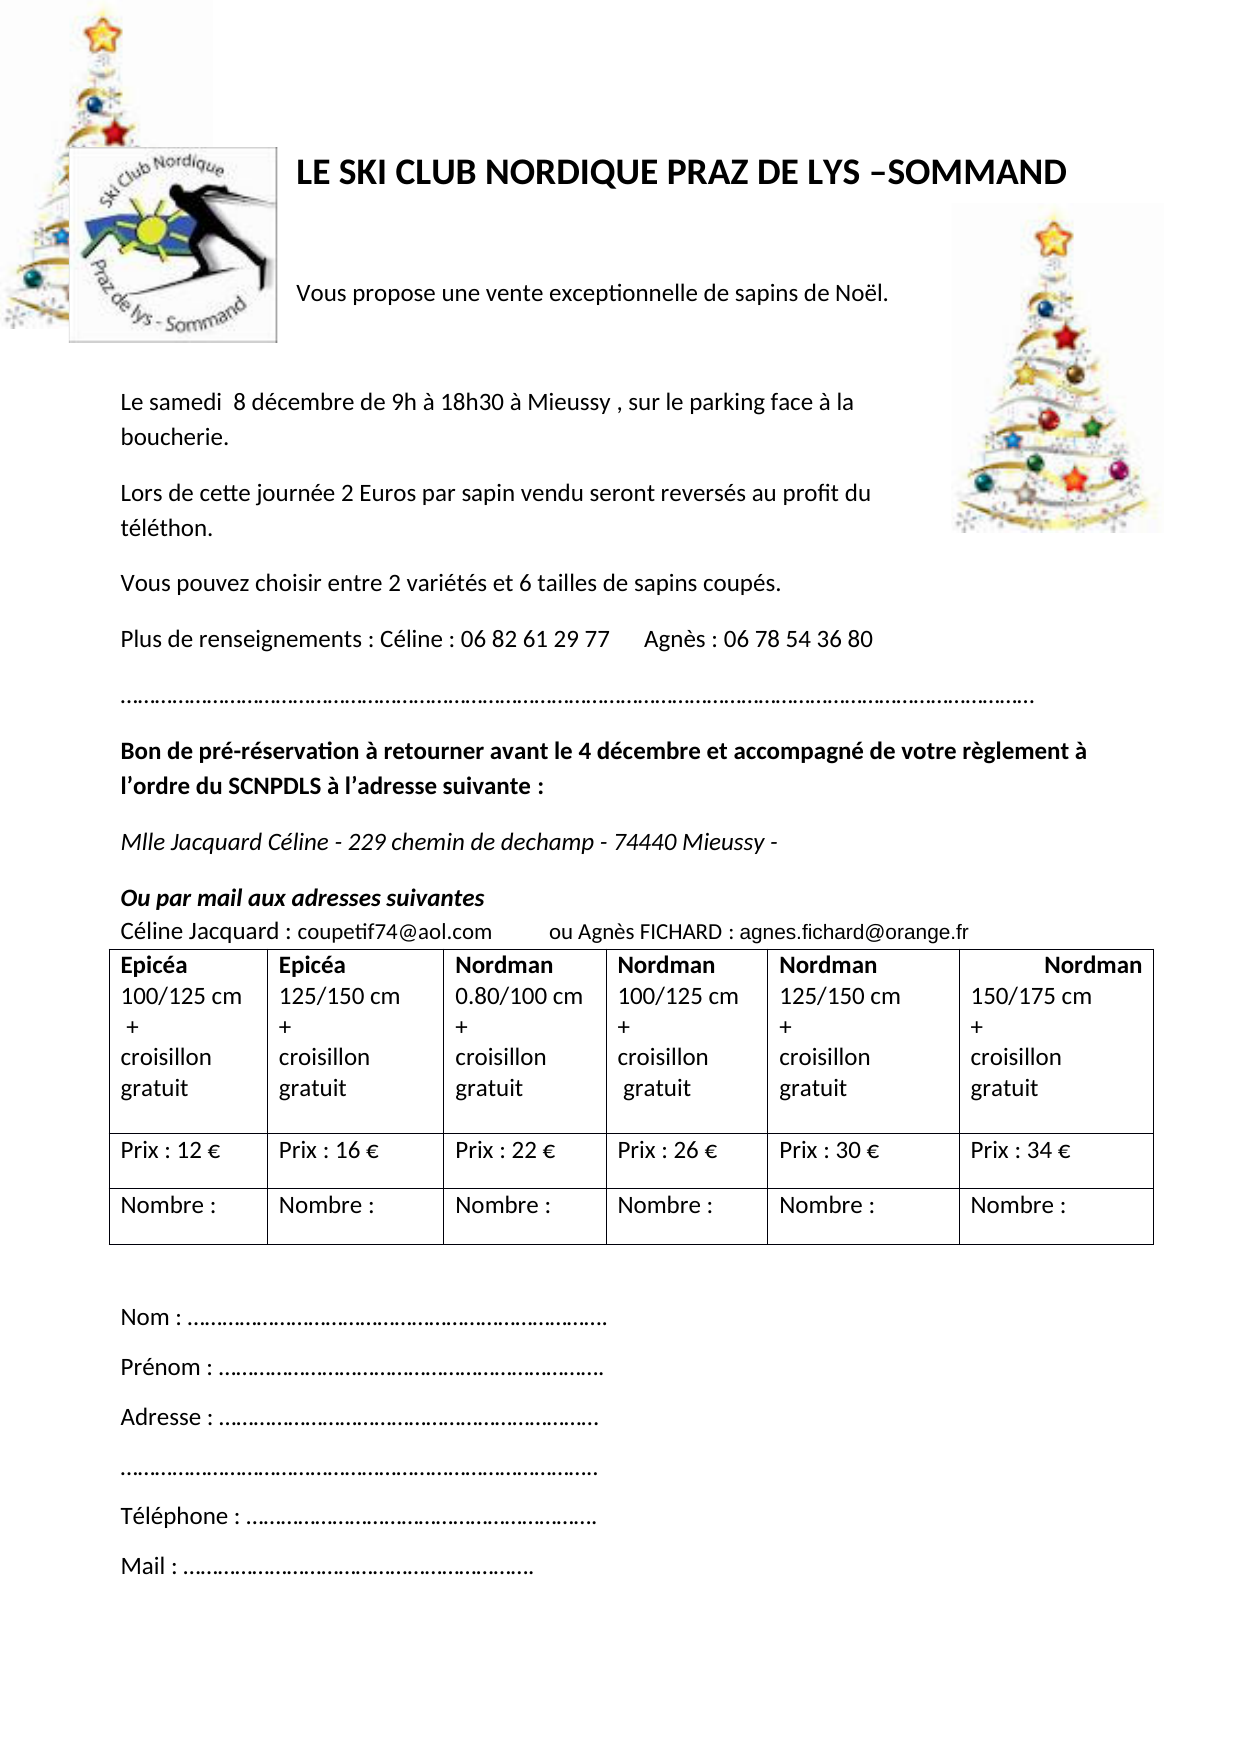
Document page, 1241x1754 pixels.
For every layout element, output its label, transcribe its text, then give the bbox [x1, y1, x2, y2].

table_header Nordman 150/175 cm + croisillon gratuit [960, 950, 1153, 1133]
table_header Nordman 100/125 cm + croisillon gratuit [607, 950, 767, 1133]
table_header Nordman 0.80/100 cm + croisillon gratuit [444, 950, 606, 1133]
table_cell Prix : 26 € [607, 1134, 767, 1188]
picture [951, 203, 1164, 533]
text Adresse : ………………………………………………………… [120, 1401, 1092, 1431]
text Céline Jacquard : coupetif74@aol.com ou Agnès FICHARD : agnes.fichard@orange.fr [120, 915, 1092, 946]
text Téléphone : ……………………………………………………. [120, 1500, 1092, 1531]
table_header Nordman 125/150 cm + croisillon gratuit [768, 950, 959, 1133]
text ……………………………………………………………………….. [120, 1451, 1092, 1481]
text Vous propose une vente exceptionnelle de sapins de Noël. [278, 277, 951, 307]
table_cell Prix : 16 € [268, 1134, 443, 1188]
text Lors de cette journée 2 Euros par sapin vendu seront reversés au profit du téléthon. [120, 477, 1092, 542]
table_header Epicéa 100/125 cm + croisillon gratuit [110, 950, 267, 1133]
table_cell Prix : 30 € [768, 1134, 959, 1188]
table_cell Nombre : [768, 1189, 959, 1244]
table_cell Nombre : [607, 1189, 767, 1244]
table_cell Prix : 12 € [110, 1134, 267, 1188]
table_cell Nombre : [268, 1189, 443, 1244]
table_header Epicéa 125/150 cm + croisillon gratuit [268, 950, 443, 1133]
text Mlle Jacquard Céline - 229 chemin de dechamp - 74440 Mieussy - [120, 826, 1092, 856]
table_cell Nombre : [960, 1189, 1153, 1244]
text Prénom : …………………………………………………………. [120, 1351, 1092, 1382]
picture [0, 0, 278, 343]
text Vous pouvez choisir entre 2 variétés et 6 tailles de sapins coupés. [120, 567, 1092, 598]
text …………………………………………………………………………………………………………………………………………… [120, 679, 1092, 710]
text Ou par mail aux adresses suivantes [120, 882, 1092, 912]
table_cell Nombre : [444, 1189, 606, 1244]
text Nom : ………………………………………………………………. [120, 1301, 1092, 1332]
table_cell Nombre : [110, 1189, 267, 1244]
table_cell Prix : 34 € [960, 1134, 1153, 1188]
text Mail : ……………………………………………………. [120, 1550, 1092, 1581]
text Plus de renseignements : Céline : 06 82 61 29 77 Agnès : 06 78 54 36 80 [120, 623, 1092, 654]
table_cell Prix : 22 € [444, 1134, 606, 1188]
text LE SKI CLUB NORDIQUE PRAZ DE LYS –SOMMAND [278, 148, 1092, 193]
text Bon de pré-réservation à retourner avant le 4 décembre et accompagné de votre règlement à l’ordre du SCNPDLS à l’adresse suivante : [120, 735, 1092, 801]
text Le samedi 8 décembre de 9h à 18h30 à Mieussy , sur le parking face à la boucherie. [120, 386, 951, 451]
